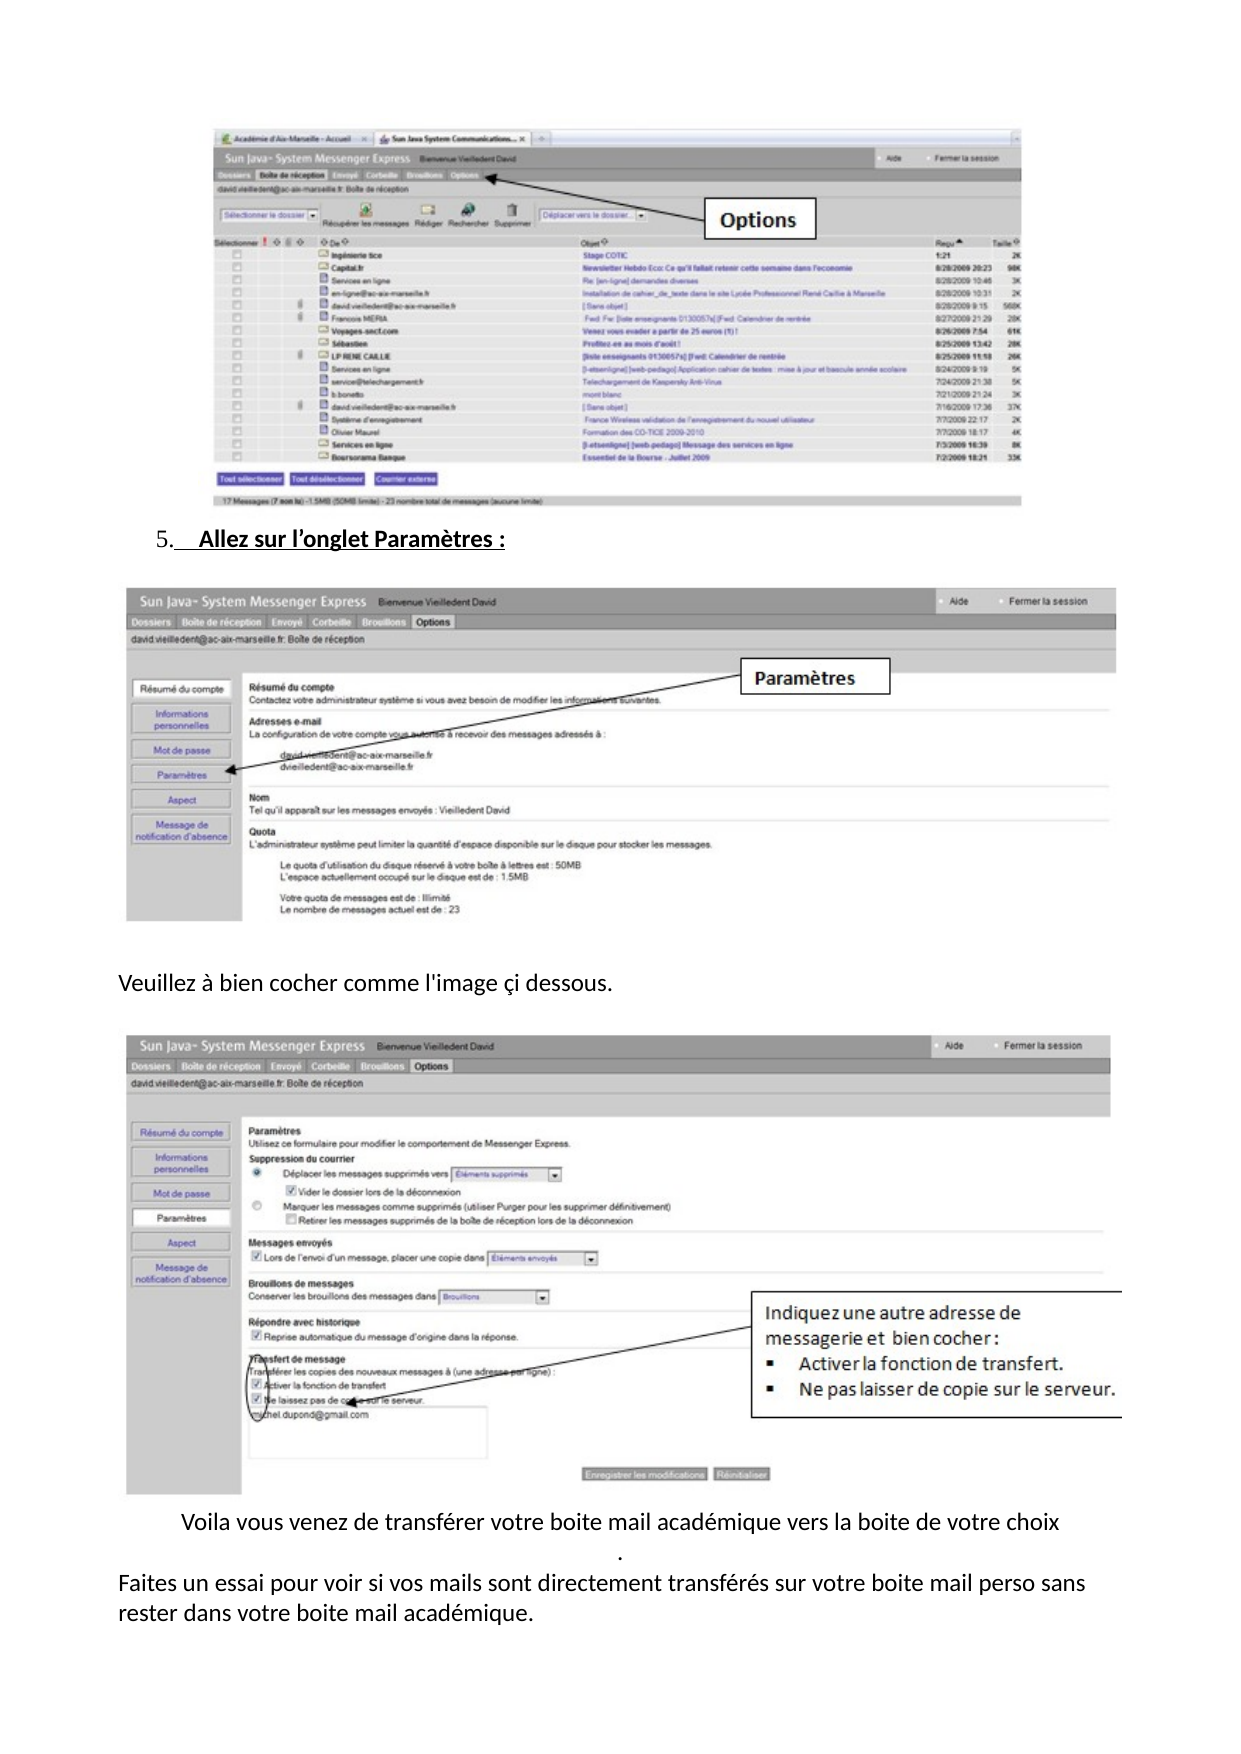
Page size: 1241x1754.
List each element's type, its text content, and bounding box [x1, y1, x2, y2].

picture [118, 582, 1122, 937]
text Faites un essai pour voir si vos mails sont directement transférés sur votre boite mail perso sans rester dans votre boite mail académique. [118, 1567, 1122, 1628]
text Voila vous venez de transférer votre boite mail académique vers la boite de votre choix [118, 1506, 1122, 1536]
text Veuillez à bien cocher comme l'image çi dessous. [118, 967, 1122, 997]
picture [118, 1028, 1122, 1506]
list Allez sur l’onglet Paramètres : [156, 118, 1122, 553]
text . [118, 1536, 1122, 1567]
picture [198, 118, 1042, 523]
